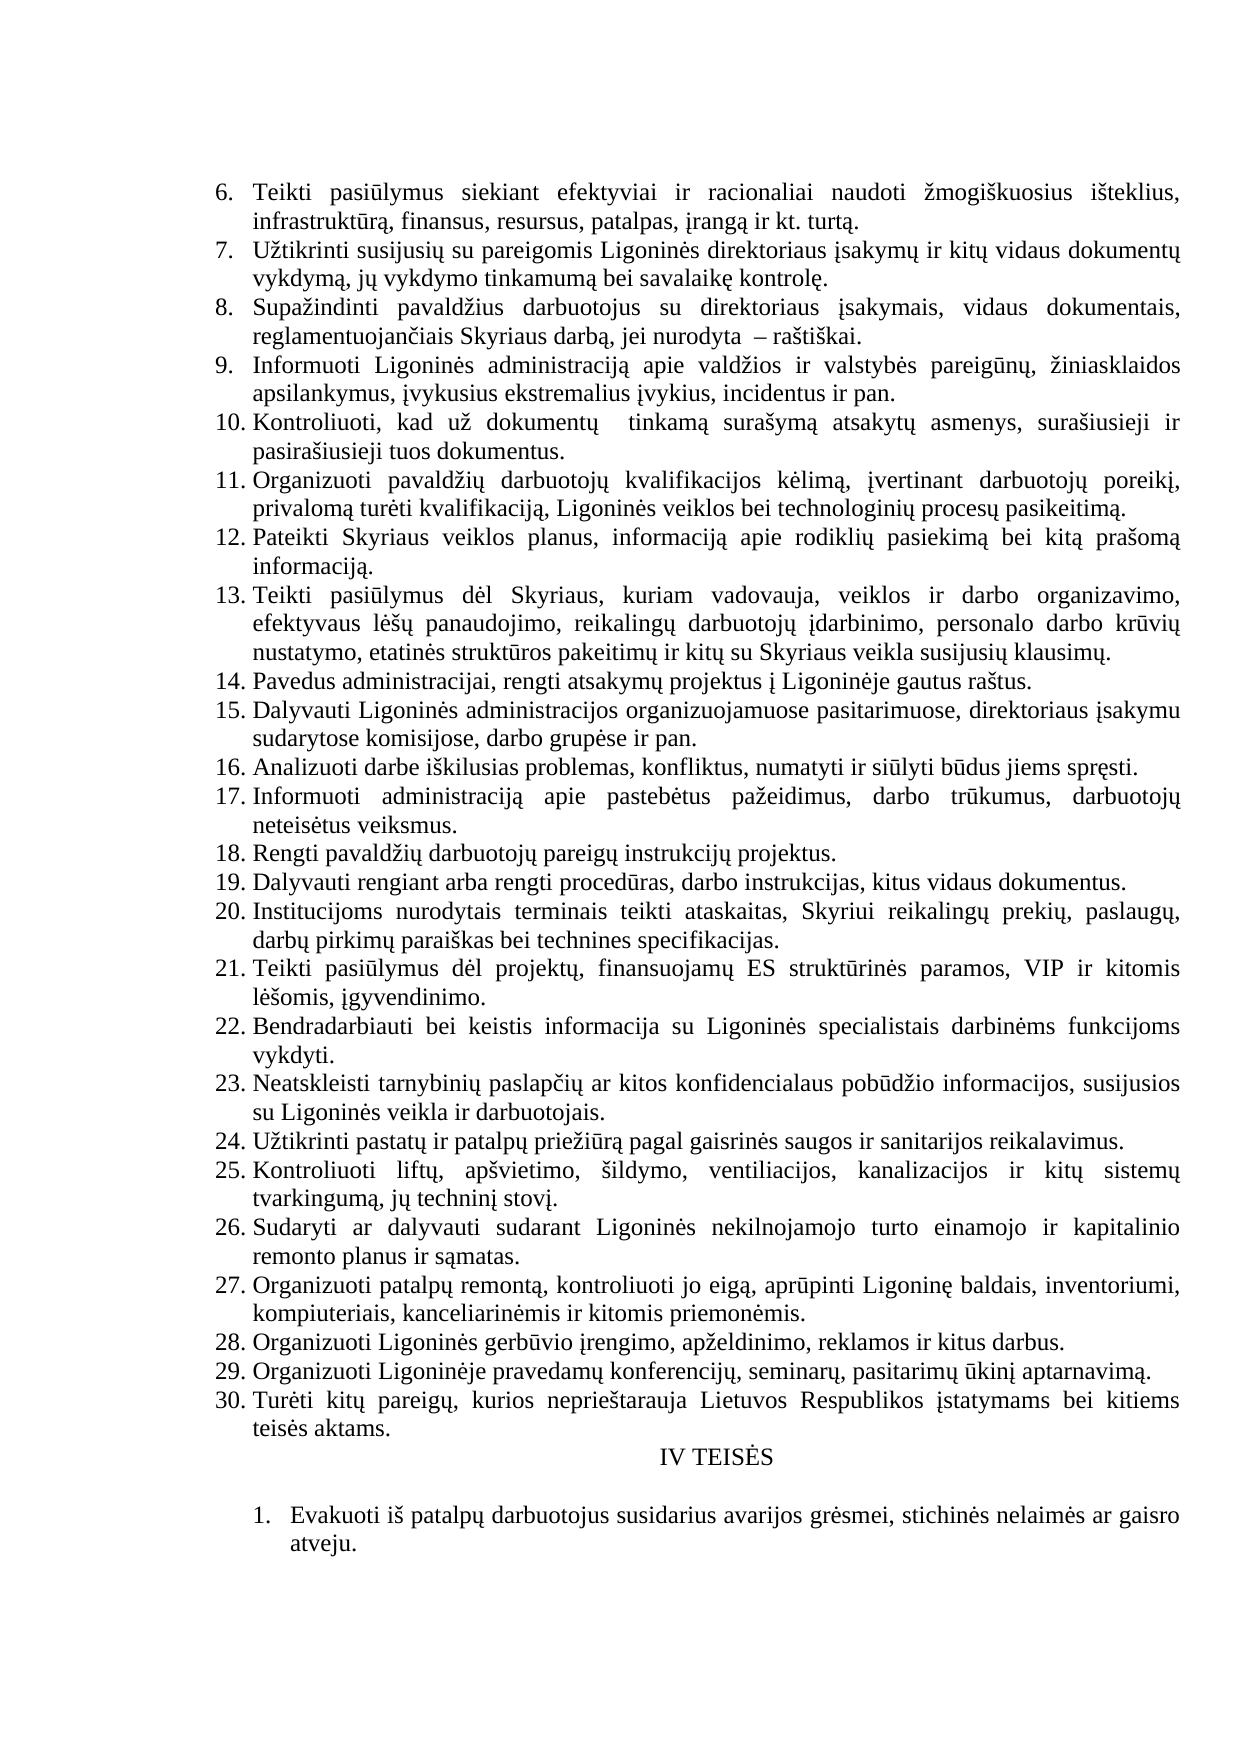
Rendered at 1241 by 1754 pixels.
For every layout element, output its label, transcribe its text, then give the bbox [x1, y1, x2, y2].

list Evakuoti iš patalpų darbuotojus susidarius avarijos grėsmei, stichinės nelaimės ar gaisro atveju. [252, 1500, 1181, 1557]
list Kontroliuoti, kad už dokumentų tinkamą surašymą atsakytų asmenys, surašiusieji ir pasirašiusieji tuos dokumentus. [215, 407, 1181, 465]
list IV TEISĖS [252, 1442, 1181, 1471]
list Teikti pasiūlymus siekiant efektyviai ir racionaliai naudoti žmogiškuosius išteklius, infrastruktūrą, finansus, resursus, patalpas, įrangą ir kt. turtą. [215, 177, 1181, 235]
list Užtikrinti susijusių su pareigomis Ligoninės direktoriaus įsakymų ir kitų vidaus dokumentų vykdymą, jų vykdymo tinkamumą bei savalaikę kontrolę. [215, 235, 1181, 292]
list Informuoti Ligoninės administraciją apie valdžios ir valstybės pareigūnų, žiniasklaidos apsilankymus, įvykusius ekstremalius įvykius, incidentus ir pan. [215, 350, 1181, 407]
list Kontroliuoti liftų, apšvietimo, šildymo, ventiliacijos, kanalizacijos ir kitų sistemų tvarkingumą, jų techninį stovį. [215, 1155, 1181, 1212]
list Pavedus administracijai, rengti atsakymų projektus į Ligoninėje gautus raštus. [215, 666, 1181, 695]
list Organizuoti patalpų remontą, kontroliuoti jo eigą, aprūpinti Ligoninę baldais, inventoriumi, kompiuteriais, kanceliarinėmis ir kitomis priemonėmis. [215, 1270, 1181, 1327]
list Organizuoti Ligoninės gerbūvio įrengimo, apželdinimo, reklamos ir kitus darbus. [215, 1327, 1181, 1356]
list Teikti pasiūlymus dėl projektų, finansuojamų ES struktūrinės paramos, VIP ir kitomis lėšomis, įgyvendinimo. [215, 953, 1181, 1011]
list Bendradarbiauti bei keistis informacija su Ligoninės specialistais darbinėms funkcijoms vykdyti. [215, 1011, 1181, 1068]
list Informuoti administraciją apie pastebėtus pažeidimus, darbo trūkumus, darbuotojų neteisėtus veiksmus. [215, 781, 1181, 838]
list Analizuoti darbe iškilusias problemas, konfliktus, numatyti ir siūlyti būdus jiems spręsti. [215, 752, 1181, 781]
list Dalyvauti Ligoninės administracijos organizuojamuose pasitarimuose, direktoriaus įsakymu sudarytose komisijose, darbo grupėse ir pan. [215, 695, 1181, 752]
list Rengti pavaldžių darbuotojų pareigų instrukcijų projektus. [215, 838, 1181, 867]
list Pateikti Skyriaus veiklos planus, informaciją apie rodiklių pasiekimą bei kitą prašomą informaciją. [215, 522, 1181, 580]
list Užtikrinti pastatų ir patalpų priežiūrą pagal gaisrinės saugos ir sanitarijos reikalavimus. [215, 1126, 1181, 1155]
list Dalyvauti rengiant arba rengti procedūras, darbo instrukcijas, kitus vidaus dokumentus. [215, 867, 1181, 896]
list Organizuoti pavaldžių darbuotojų kvalifikacijos kėlimą, įvertinant darbuotojų poreikį, privalomą turėti kvalifikaciją, Ligoninės veiklos bei technologinių procesų pasikeitimą. [215, 465, 1181, 522]
list Teikti pasiūlymus dėl Skyriaus, kuriam vadovauja, veiklos ir darbo organizavimo, efektyvaus lėšų panaudojimo, reikalingų darbuotojų įdarbinimo, personalo darbo krūvių nustatymo, etatinės struktūros pakeitimų ir kitų su Skyriaus veikla susijusių klausimų. [215, 580, 1181, 666]
list Institucijoms nurodytais terminais teikti ataskaitas, Skyriui reikalingų prekių, paslaugų, darbų pirkimų paraiškas bei technines specifikacijas. [215, 896, 1181, 953]
list Sudaryti ar dalyvauti sudarant Ligoninės nekilnojamojo turto einamojo ir kapitalinio remonto planus ir sąmatas. [215, 1212, 1181, 1270]
list Turėti kitų pareigų, kurios neprieštarauja Lietuvos Respublikos įstatymams bei kitiems teisės aktams. [215, 1385, 1181, 1442]
list Neatskleisti tarnybinių paslapčių ar kitos konfidencialaus pobūdžio informacijos, susijusios su Ligoninės veikla ir darbuotojais. [215, 1068, 1181, 1126]
list Organizuoti Ligoninėje pravedamų konferencijų, seminarų, pasitarimų ūkinį aptarnavimą. [215, 1356, 1181, 1385]
list Supažindinti pavaldžius darbuotojus su direktoriaus įsakymais, vidaus dokumentais, reglamentuojančiais Skyriaus darbą, jei nurodyta – raštiškai. [215, 292, 1181, 350]
